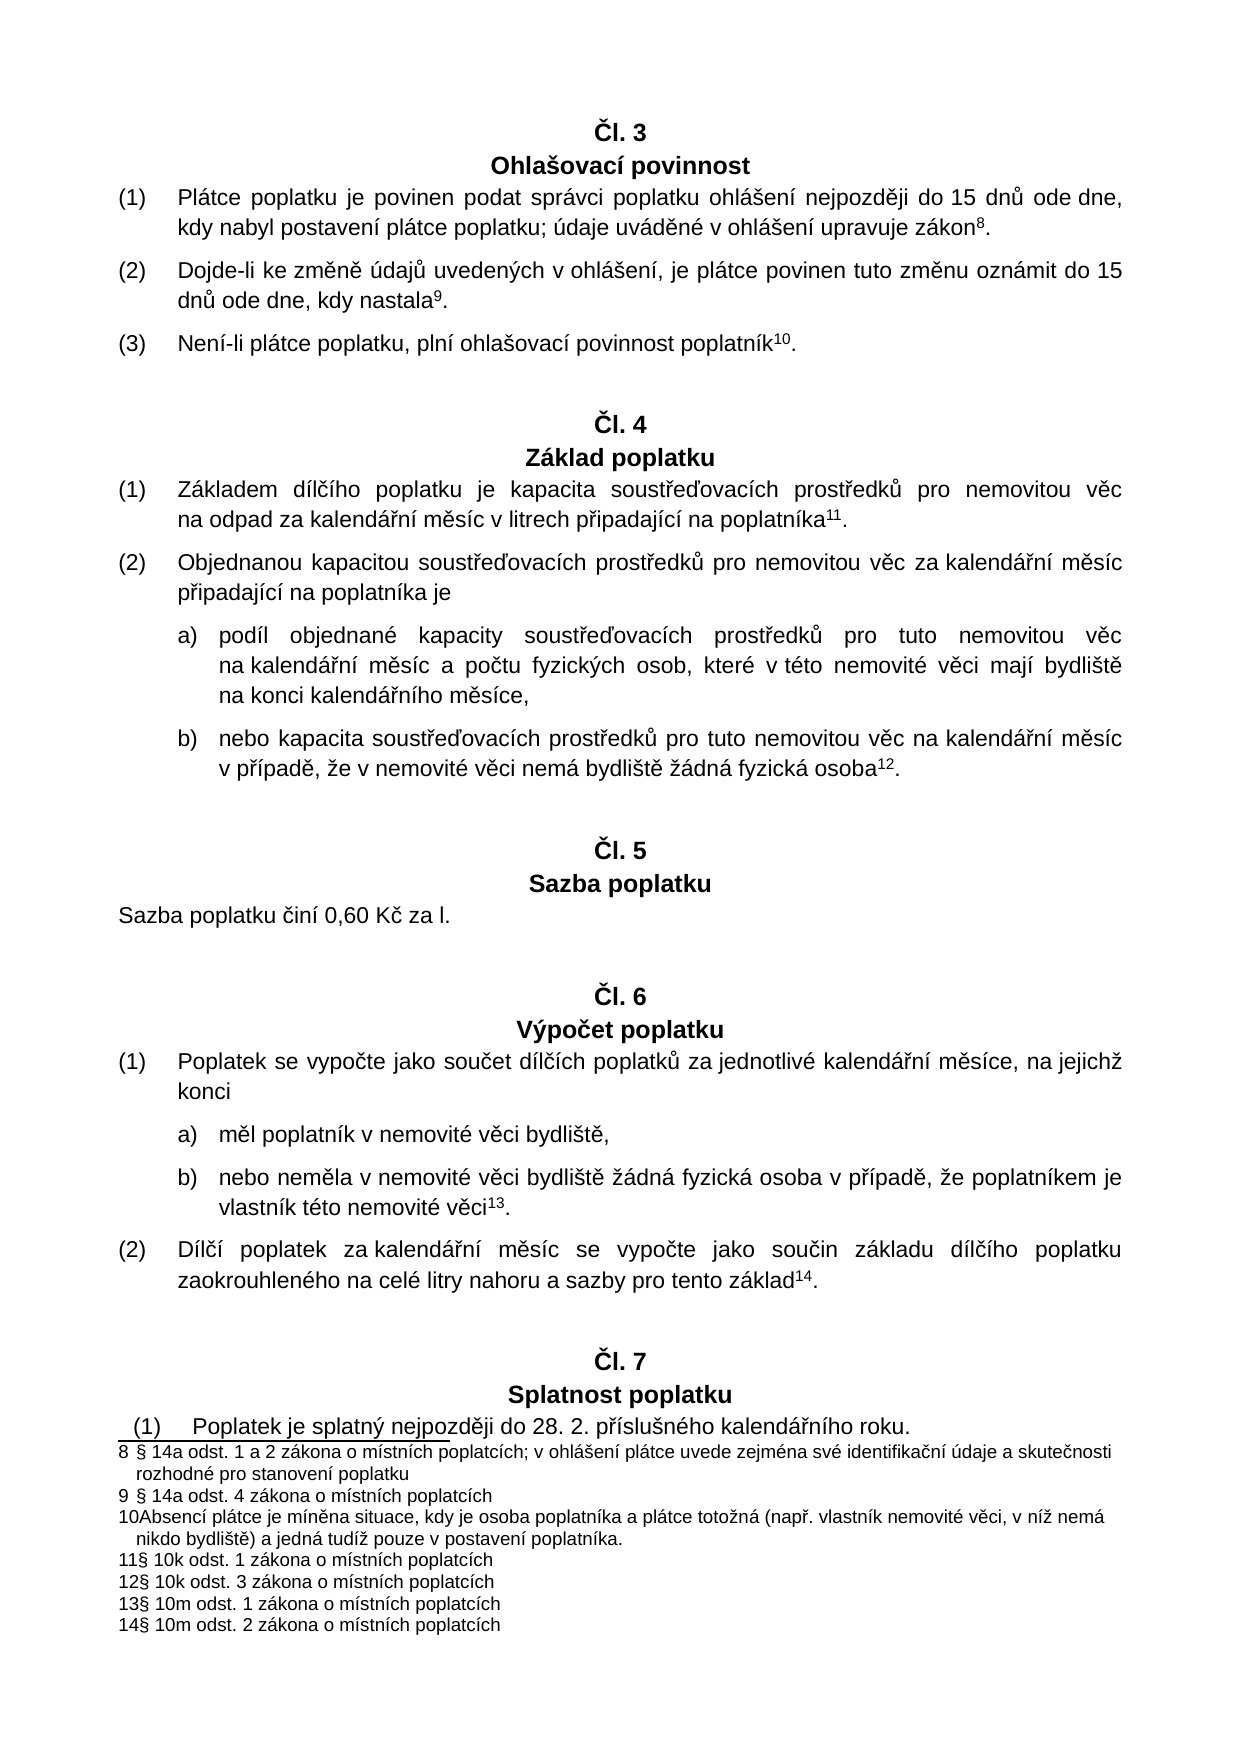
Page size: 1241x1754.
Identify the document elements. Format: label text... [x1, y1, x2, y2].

subtitle Čl. 3 Ohlašovací povinnost [118, 118, 1122, 180]
text Sazba poplatku činí 0,60 Kč za l. [118, 902, 1122, 928]
list nebo kapacita soustřeďovacích prostředků pro tuto nemovitou věc na kalendářní měsíc v případě, že v nemovité věci nemá bydliště žádná fyzická osoba. [177, 725, 1122, 782]
list § 14a odst. 4 zákona o místních poplatcích [118, 1484, 1122, 1506]
list Základem dílčího poplatku je kapacita soustřeďovacích prostředků pro nemovitou věc na odpad za kalendářní měsíc v litrech připadající na poplatníka. [118, 476, 1122, 533]
subtitle Čl. 5 Sazba poplatku [118, 836, 1122, 897]
list podíl objednané kapacity soustřeďovacích prostředků pro tuto nemovitou věc na kalendářní měsíc a počtu fyzických osob, které v této nemovité věci mají bydliště na konci kalendářního měsíce, [177, 622, 1122, 709]
list měl poplatník v nemovité věci bydliště, [177, 1121, 1122, 1147]
subtitle Čl. 6 Výpočet poplatku [118, 982, 1122, 1044]
list Není-li plátce poplatku, plní ohlašovací povinnost poplatník. [118, 330, 1122, 356]
list Poplatek je splatný nejpozději do 28. 2. příslušného kalendářního roku. [133, 1413, 1122, 1439]
list § 10m odst. 2 zákona o místních poplatcích [118, 1614, 1122, 1635]
list § 10k odst. 1 zákona o místních poplatcích [118, 1549, 1122, 1571]
list § 14a odst. 1 a 2 zákona o místních poplatcích; v ohlášení plátce uvede zejména své identifikační údaje a skutečnosti rozhodné pro stanovení poplatku [118, 1441, 1122, 1484]
subtitle Čl. 7 Splatnost poplatku [118, 1347, 1122, 1409]
list Dojde-li ke změně údajů uvedených v ohlášení, je plátce povinen tuto změnu oznámit do 15 dnů ode dne, kdy nastala. [118, 257, 1122, 314]
list § 10k odst. 3 zákona o místních poplatcích [118, 1571, 1122, 1592]
list Absencí plátce je míněna situace, kdy je osoba poplatníka a plátce totožná (např. vlastník nemovité věci, v níž nemá nikdo bydliště) a jedná tudíž pouze v postavení poplatníka. [118, 1506, 1122, 1549]
subtitle Čl. 4 Základ poplatku [118, 410, 1122, 472]
list § 10m odst. 1 zákona o místních poplatcích [118, 1592, 1122, 1614]
list nebo neměla v nemovité věci bydliště žádná fyzická osoba v případě, že poplatníkem je vlastník této nemovité věci. [177, 1163, 1122, 1220]
list Dílčí poplatek za kalendářní měsíc se vypočte jako součin základu dílčího poplatku zaokrouhleného na celé litry nahoru a sazby pro tento základ. [118, 1236, 1122, 1293]
list Poplatek se vypočte jako součet dílčích poplatků za jednotlivé kalendářní měsíce, na jejichž konci [118, 1048, 1122, 1104]
list Plátce poplatku je povinen podat správci poplatku ohlášení nejpozději do 15 dnů ode dne, kdy nabyl postavení plátce poplatku; údaje uváděné v ohlášení upravuje zákon. [118, 184, 1122, 241]
list Objednanou kapacitou soustřeďovacích prostředků pro nemovitou věc za kalendářní měsíc připadající na poplatníka je [118, 549, 1122, 606]
